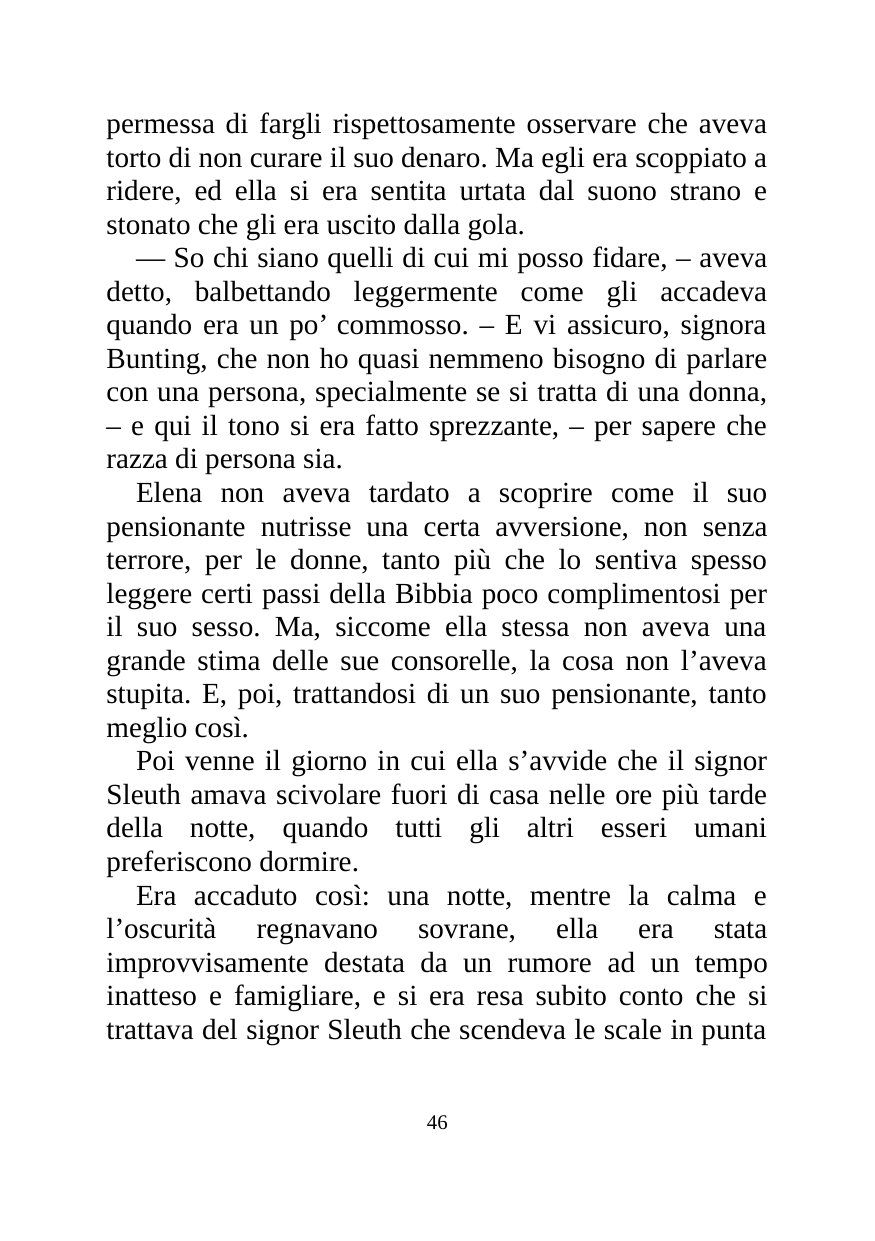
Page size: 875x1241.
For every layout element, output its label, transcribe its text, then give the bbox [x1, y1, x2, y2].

text Poi venne il giorno in cui ella s’avvide che il signor Sleuth amava scivolare fuori di casa nelle ore più tarde della notte, quando tutti gli altri esseri umani preferiscono dormire. [106, 743, 768, 878]
text permessa di fargli rispettosamente osservare che aveva torto di non curare il suo denaro. Ma egli era scoppiato a ridere, ed ella si era sentita urtata dal suono strano e stonato che gli era uscito dalla gola. [106, 106, 768, 240]
text Era accaduto così: una notte, mentre la calma e l’oscurità regnavano sovrane, ella era stata improvvisamente destata da un rumore ad un tempo inatteso e famigliare, e si era resa subito conto che si trattava del signor Sleuth che scendeva le scale in punta [106, 878, 768, 1045]
text Elena non aveva tardato a scoprire come il suo pensionante nutrisse una certa avversione, non senza terrore, per le donne, tanto più che lo sentiva spesso leggere certi passi della Bibbia poco complimentosi per il suo sesso. Ma, siccome ella stessa non aveva una grande stima delle sue consorelle, la cosa non l’aveva stupita. E, poi, trattandosi di un suo pensionante, tanto meglio così. [106, 475, 768, 743]
text — So chi siano quelli di cui mi posso fidare, – aveva detto, balbettando leggermente come gli accadeva quando era un po’ commosso. – E vi assicuro, signora Bunting, che non ho quasi nemmeno bisogno di parlare con una persona, specialmente se si tratta di una donna, – e qui il tono si era fatto sprezzante, – per sapere che razza di persona sia. [106, 240, 768, 475]
